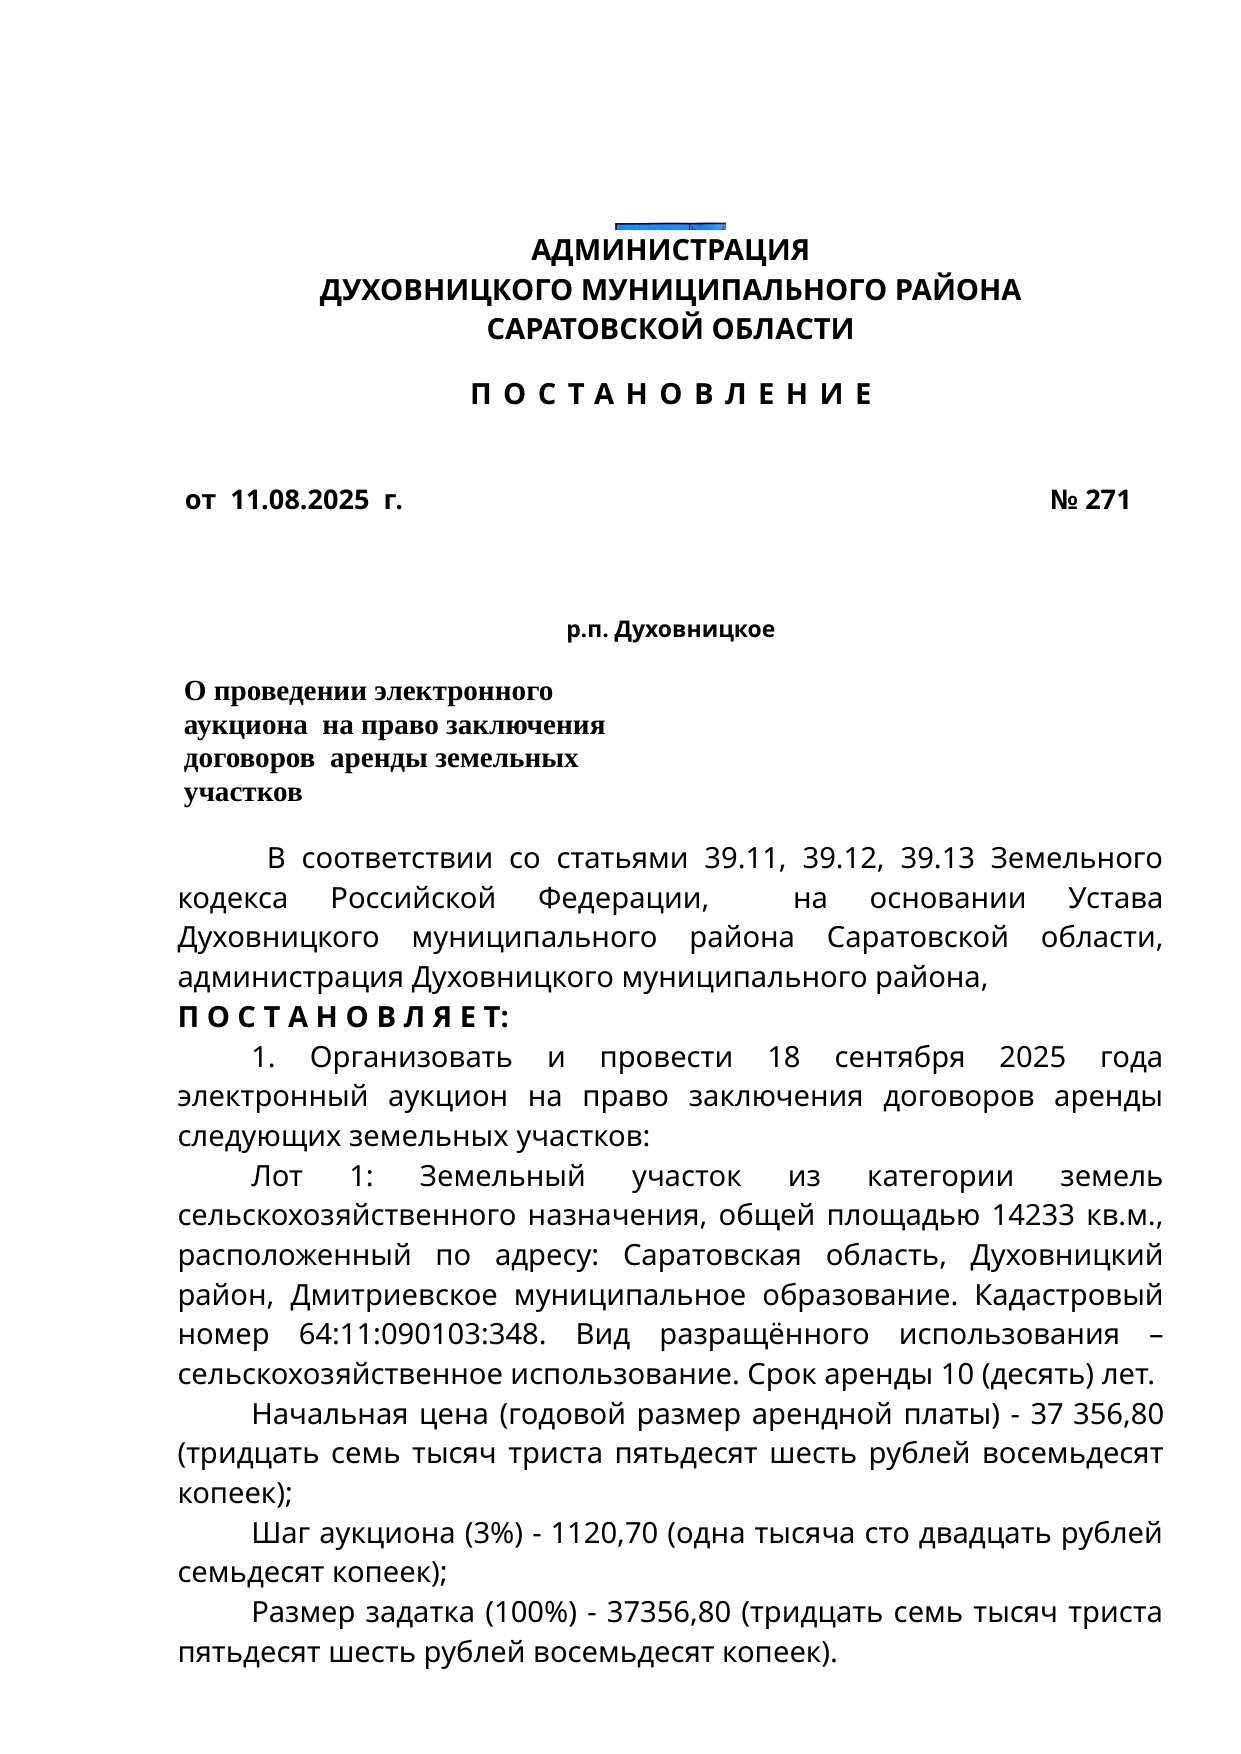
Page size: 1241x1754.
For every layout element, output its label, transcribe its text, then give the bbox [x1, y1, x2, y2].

table_header О проведении электронного аукциона на право заключения договоров аренды земельных участков [176, 674, 690, 808]
text 1. Организовать и провести 18 сентября 2025 года электронный аукцион на право заключения договоров аренды следующих земельных участков: [177, 1036, 1164, 1155]
text р.п. Духовницкое [177, 613, 1164, 645]
text ДУХОВНИЦКОГО МУНИЦИПАЛЬНОГО РАЙОНА [177, 269, 1164, 308]
text Начальная цена (годовой размер арендной платы) - 37 356,80 (тридцать семь тысяч триста пятьдесят шесть рублей восемьдесят копеек); [177, 1393, 1164, 1512]
text Лот 1: Земельный участок из категории земель сельскохозяйственного назначения, общей площадью 14233 кв.м., расположенный по адресу: Саратовская область, Духовницкий район, Дмитриевское муниципальное образование. Кадастровый номер 64:11:090103:348. Вид разращённого использования – сельскохозяйственное использование. Срок аренды 10 (десять) лет. [177, 1155, 1164, 1393]
text ПОСТАНОВЛЕНИЕ [177, 373, 1164, 413]
text АДМИНИСТРАЦИЯ [177, 229, 1164, 269]
text В соответствии со статьями 39.11, 39.12, 39.13 Земельного кодекса Российской Федерации, на основании Устава Духовницкого муниципального района Саратовской области, администрация Духовницкого муниципального района, [177, 837, 1164, 996]
text П О С Т А Н О В Л Я Е Т: [177, 996, 1164, 1036]
text Размер задатка (100%) - 37356,80 (тридцать семь тысяч триста пятьдесят шесть рублей восемьдесят копеек). [177, 1591, 1164, 1671]
table_header от 11.08.2025 г. № 271 [177, 481, 1225, 546]
text Шаг аукциона (3%) - 1120,70 (одна тысяча сто двадцать рублей семьдесят копеек); [177, 1512, 1164, 1591]
text САРАТОВСКОЙ ОБЛАСТИ [177, 308, 1164, 348]
